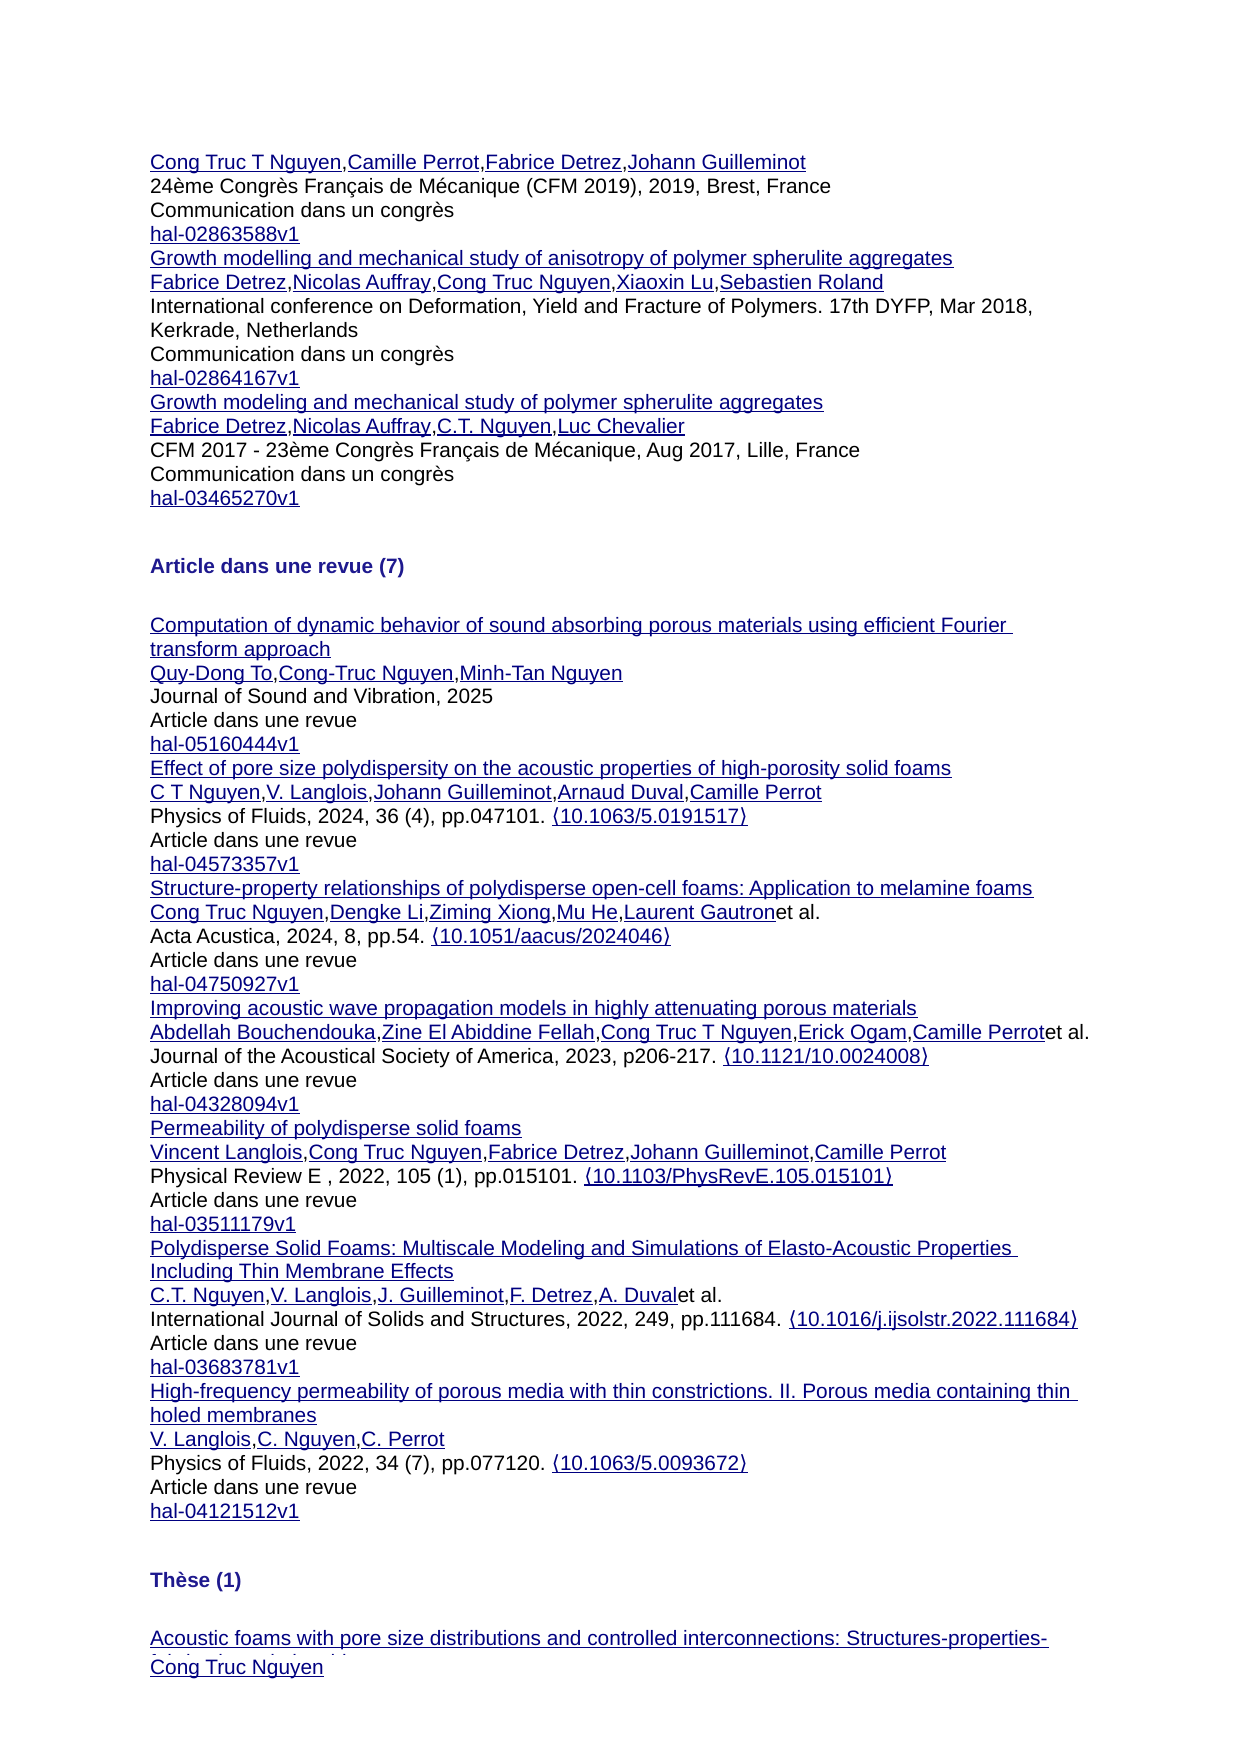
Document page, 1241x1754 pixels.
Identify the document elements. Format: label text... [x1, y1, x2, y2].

table_cell Polydisperse Solid Foams: Multiscale Modeling and Simulations of Elasto-Acoustic Properties Including Thin Membrane Effects C.T. Nguyen,V. Langlois,J. Guilleminot,F. Detrez,A. Duvalet al. International Journal of Solids and Structures, 2022, 249, pp.111684. ⟨10.1016/j.ijsolstr.2022.111684⟩ Article dans une revue hal-03683781v1 [150, 1235, 1090, 1379]
table_cell Growth modeling and mechanical study of polymer spherulite aggregates Fabrice Detrez,Nicolas Auffray,C.T. Nguyen,Luc Chevalier CFM 2017 - 23ème Congrès Français de Mécanique, Aug 2017, Lille, France Communication dans un congrès hal-03465270v1 [150, 390, 1090, 509]
table_cell High-frequency permeability of porous media with thin constrictions. II. Porous media containing thin holed membranes V. Langlois,C. Nguyen,C. Perrot Physics of Fluids, 2022, 34 (7), pp.077120. ⟨10.1063/5.0093672⟩ Article dans une revue hal-04121512v1 [150, 1379, 1090, 1523]
table_cell Improving acoustic wave propagation models in highly attenuating porous materials Abdellah Bouchendouka,Zine El Abiddine Fellah,Cong Truc T Nguyen,Erick Ogam,Camille Perrotet al. Journal of the Acoustical Society of America, 2023, p206-217. ⟨10.1121/10.0024008⟩ Article dans une revue hal-04328094v1 [150, 996, 1090, 1116]
table_cell Structure-property relationships of polydisperse open-cell foams: Application to melamine foams Cong Truc Nguyen,Dengke Li,Ziming Xiong,Mu He,Laurent Gautronet al. Acta Acustica, 2024, 8, pp.54. ⟨10.1051/aacus/2024046⟩ Article dans une revue hal-04750927v1 [150, 876, 1090, 996]
table_header Acoustic foams with pore size distributions and controlled interconnections: Structures-properties-fabrication relationships Cong Truc Nguyen Mechanics of materials [physics.class-ph]. Université Paris-Est (COMUE), FRA., 2021. English. ⟨NNT : ⟩ Thèse tel-03260833v2 [150, 1626, 1090, 1679]
table_cell Permeability of polydisperse solid foams Vincent Langlois,Cong Truc Nguyen,Fabrice Detrez,Johann Guilleminot,Camille Perrot Physical Review E , 2022, 105 (1), pp.015101. ⟨10.1103/PhysRevE.105.015101⟩ Article dans une revue hal-03511179v1 [150, 1116, 1090, 1235]
subtitle Article dans une revue (7) [150, 554, 1090, 578]
table_cell Cong Truc T Nguyen,Camille Perrot,Fabrice Detrez,Johann Guilleminot 24ème Congrès Français de Mécanique (CFM 2019), 2019, Brest, France Communication dans un congrès hal-02863588v1 [150, 150, 1090, 246]
table_cell Growth modelling and mechanical study of anisotropy of polymer spherulite aggregates Fabrice Detrez,Nicolas Auffray,Cong Truc Nguyen,Xiaoxin Lu,Sebastien Roland International conference on Deformation, Yield and Fracture of Polymers. 17th DYFP, Mar 2018, Kerkrade, Netherlands Communication dans un congrès hal-02864167v1 [150, 246, 1090, 389]
table_header Computation of dynamic behavior of sound absorbing porous materials using efficient Fourier transform approach Quy-Dong To,Cong-Truc Nguyen,Minh-Tan Nguyen Journal of Sound and Vibration, 2025 Article dans une revue hal-05160444v1 [150, 613, 1090, 756]
table_cell Effect of pore size polydispersity on the acoustic properties of high-porosity solid foams C T Nguyen,V. Langlois,Johann Guilleminot,Arnaud Duval,Camille Perrot Physics of Fluids, 2024, 36 (4), pp.047101. ⟨10.1063/5.0191517⟩ Article dans une revue hal-04573357v1 [150, 756, 1090, 876]
subtitle Thèse (1) [150, 1568, 1090, 1592]
